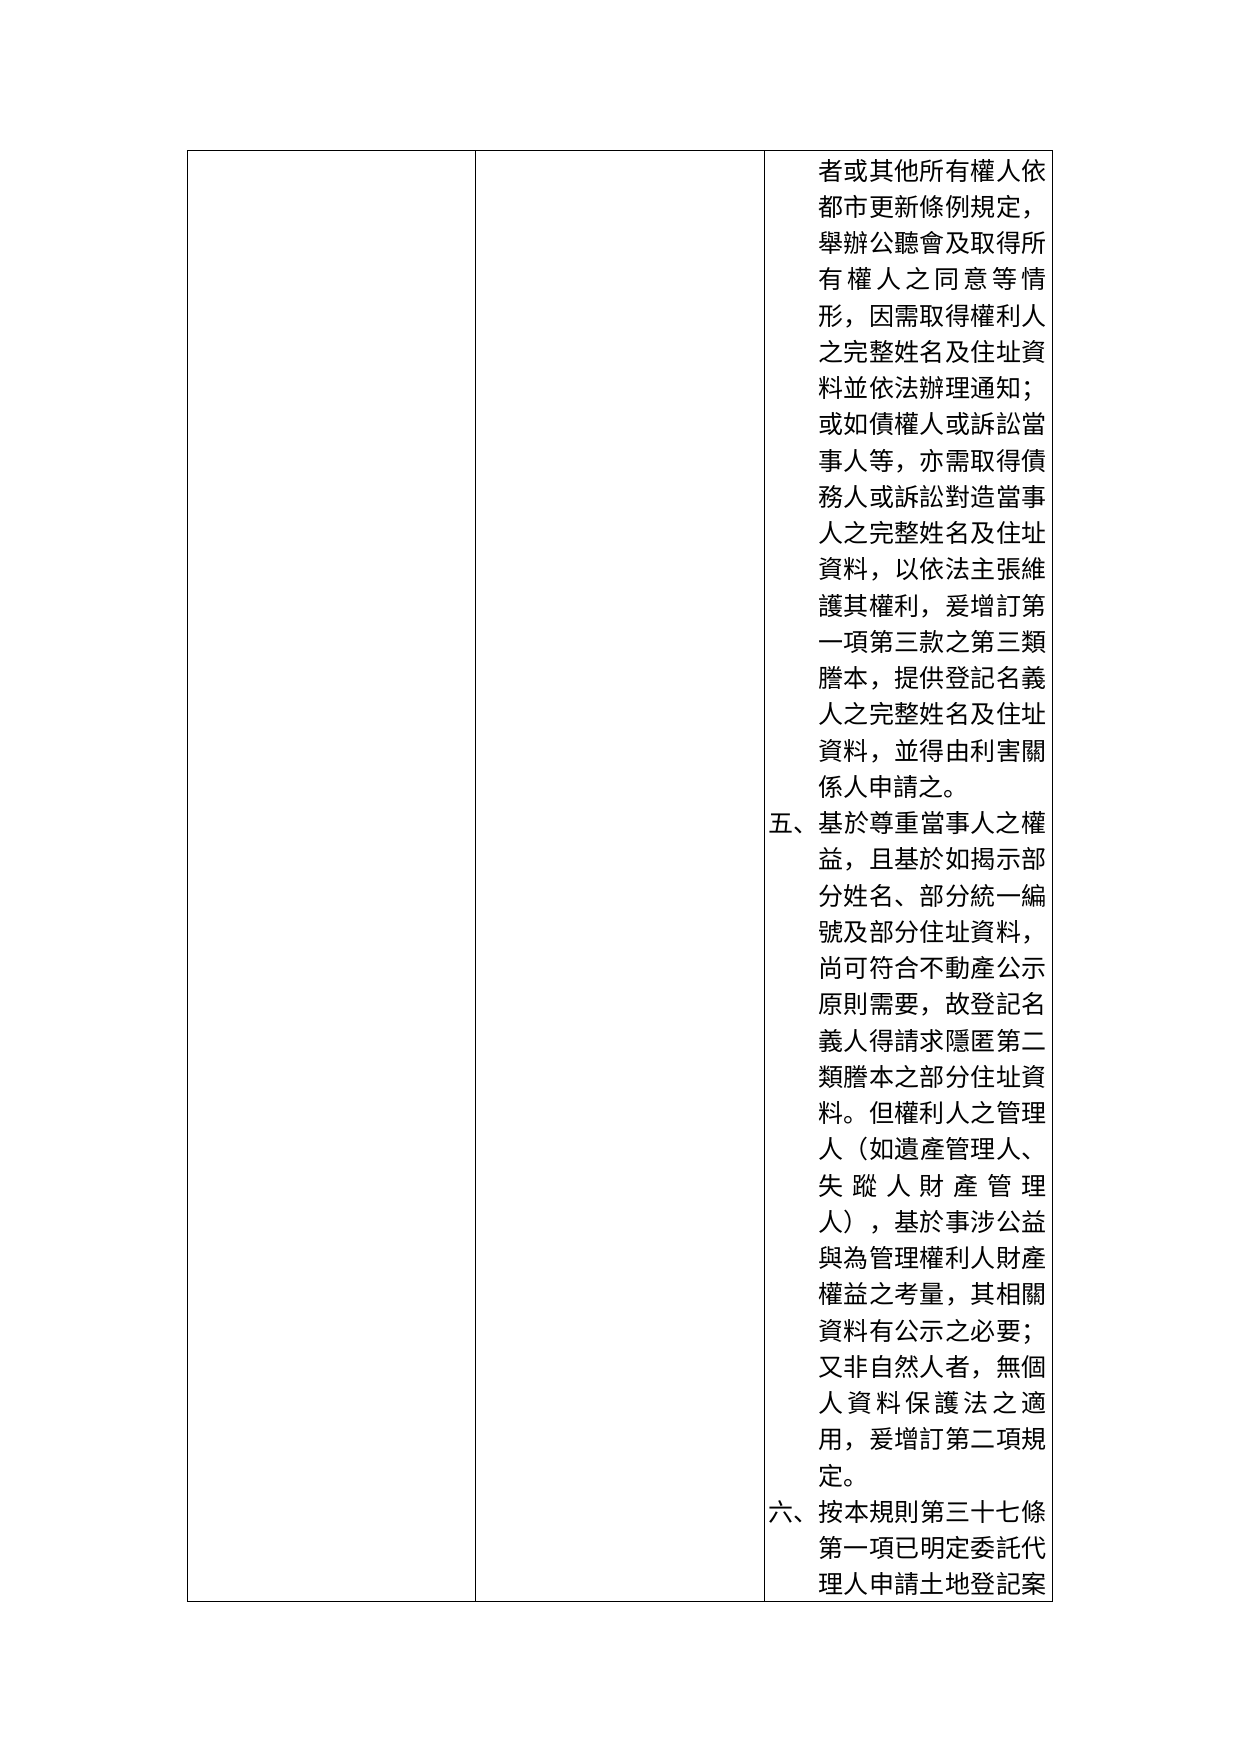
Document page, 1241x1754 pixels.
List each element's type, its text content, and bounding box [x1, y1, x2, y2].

table_cell 者或其他所有權人依都市更新條例規定，舉辦公聽會及取得所有權人之同意等情形，因需取得權利人之完整姓名及住址資料並依法辦理通知；或如債權人或訴訟當事人等，亦需取得債務人或訴訟對造當事人之完整姓名及住址資料，以依法主張維護其權利，爰增訂第一項第三款之第三類謄本，提供登記名義人之完整姓名及住址資料，並得由利害關係人申請之。 五、基於尊重當事人之權益，且基於如揭示部分姓名、部分統一編號及部分住址資料，尚可符合不動產公示原則需要，故登記名義人得請求隱匿第二類謄本之部分住址資料。但權利人之管理人（如遺產管理人、失蹤人財產管理人），基於事涉公益與為管理權利人財產權益之考量，其相關資料有公示之必要；又非自然人者，無個人資料保護法之適用，爰增訂第二項規定。 六、按本規則第三十七條第一項已明定委託代理人申請土地登記案 [765, 151, 1052, 1601]
table_cell [476, 151, 764, 1601]
table_cell [188, 151, 475, 1601]
